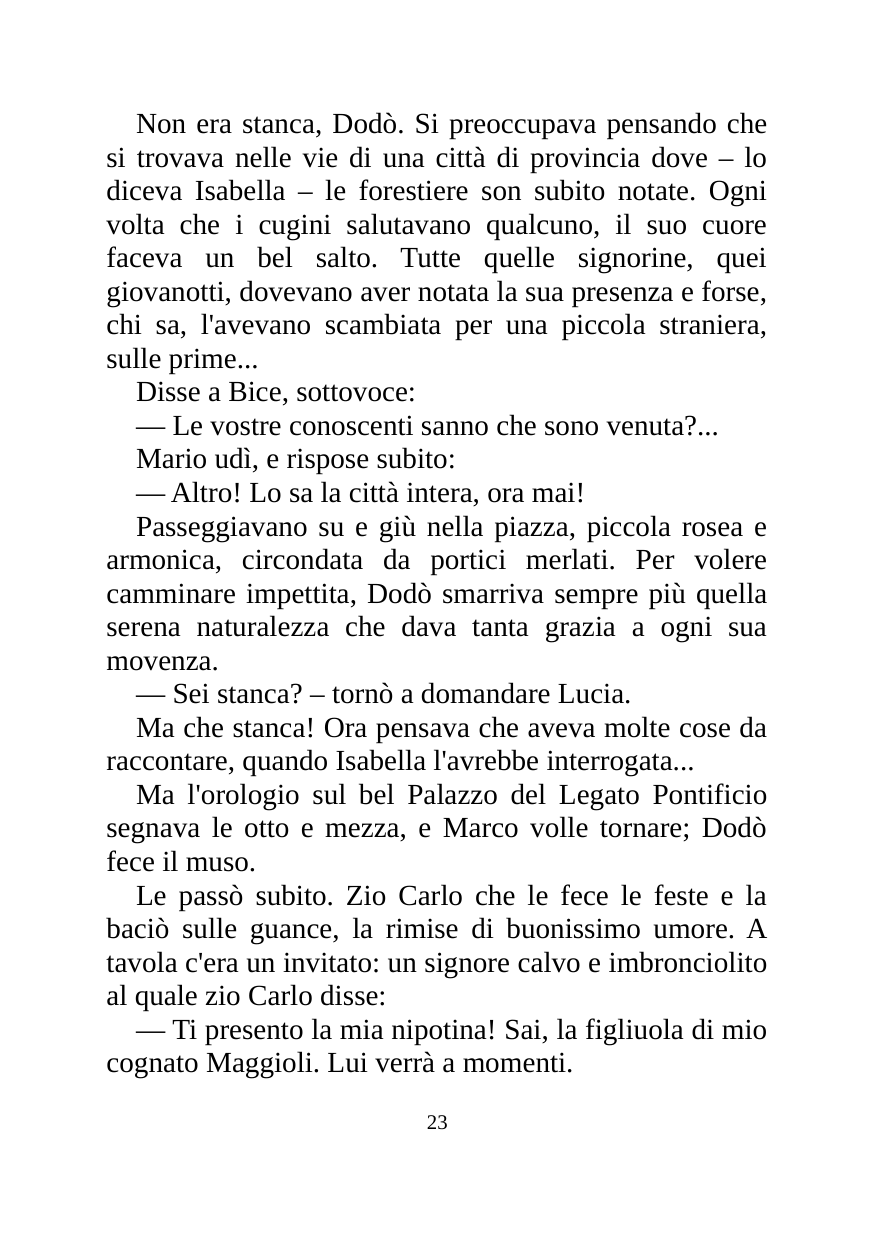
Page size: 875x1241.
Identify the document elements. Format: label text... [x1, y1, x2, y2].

text — Altro! Lo sa la città intera, ora mai! [106, 475, 768, 509]
text Non era stanca, Dodò. Si preoccupava pensando che si trovava nelle vie di una città di provincia dove – lo diceva Isabella – le forestiere son subito notate. Ogni volta che i cugini salutavano qualcuno, il suo cuore faceva un bel salto. Tutte quelle signorine, quei giovanotti, dovevano aver notata la sua presenza e forse, chi sa, l'avevano scambiata per una piccola straniera, sulle prime... [106, 106, 768, 374]
text Ma che stanca! Ora pensava che aveva molte cose da raccontare, quando Isabella l'avrebbe interrogata... [106, 710, 768, 777]
text Passeggiavano su e giù nella piazza, piccola rosea e armonica, circondata da portici merlati. Per volere camminare impettita, Dodò smarriva sempre più quella serena naturalezza che dava tanta grazia a ogni sua movenza. [106, 509, 768, 676]
text — Sei stanca? – tornò a domandare Lucia. [106, 676, 768, 710]
text — Ti presento la mia nipotina! Sai, la figliuola di mio cognato Maggioli. Lui verrà a momenti. [106, 1012, 768, 1079]
text Disse a Bice, sottovoce: [106, 374, 768, 408]
text Ma l'orologio sul bel Palazzo del Legato Pontificio segnava le otto e mezza, e Marco volle tornare; Dodò fece il muso. [106, 777, 768, 878]
text Mario udì, e rispose subito: [106, 442, 768, 475]
text Le passò subito. Zio Carlo che le fece le feste e la baciò sulle guance, la rimise di buonissimo umore. A tavola c'era un invitato: un signore calvo e imbronciolito al quale zio Carlo disse: [106, 878, 768, 1012]
text — Le vostre conoscenti sanno che sono venuta?... [106, 408, 768, 442]
